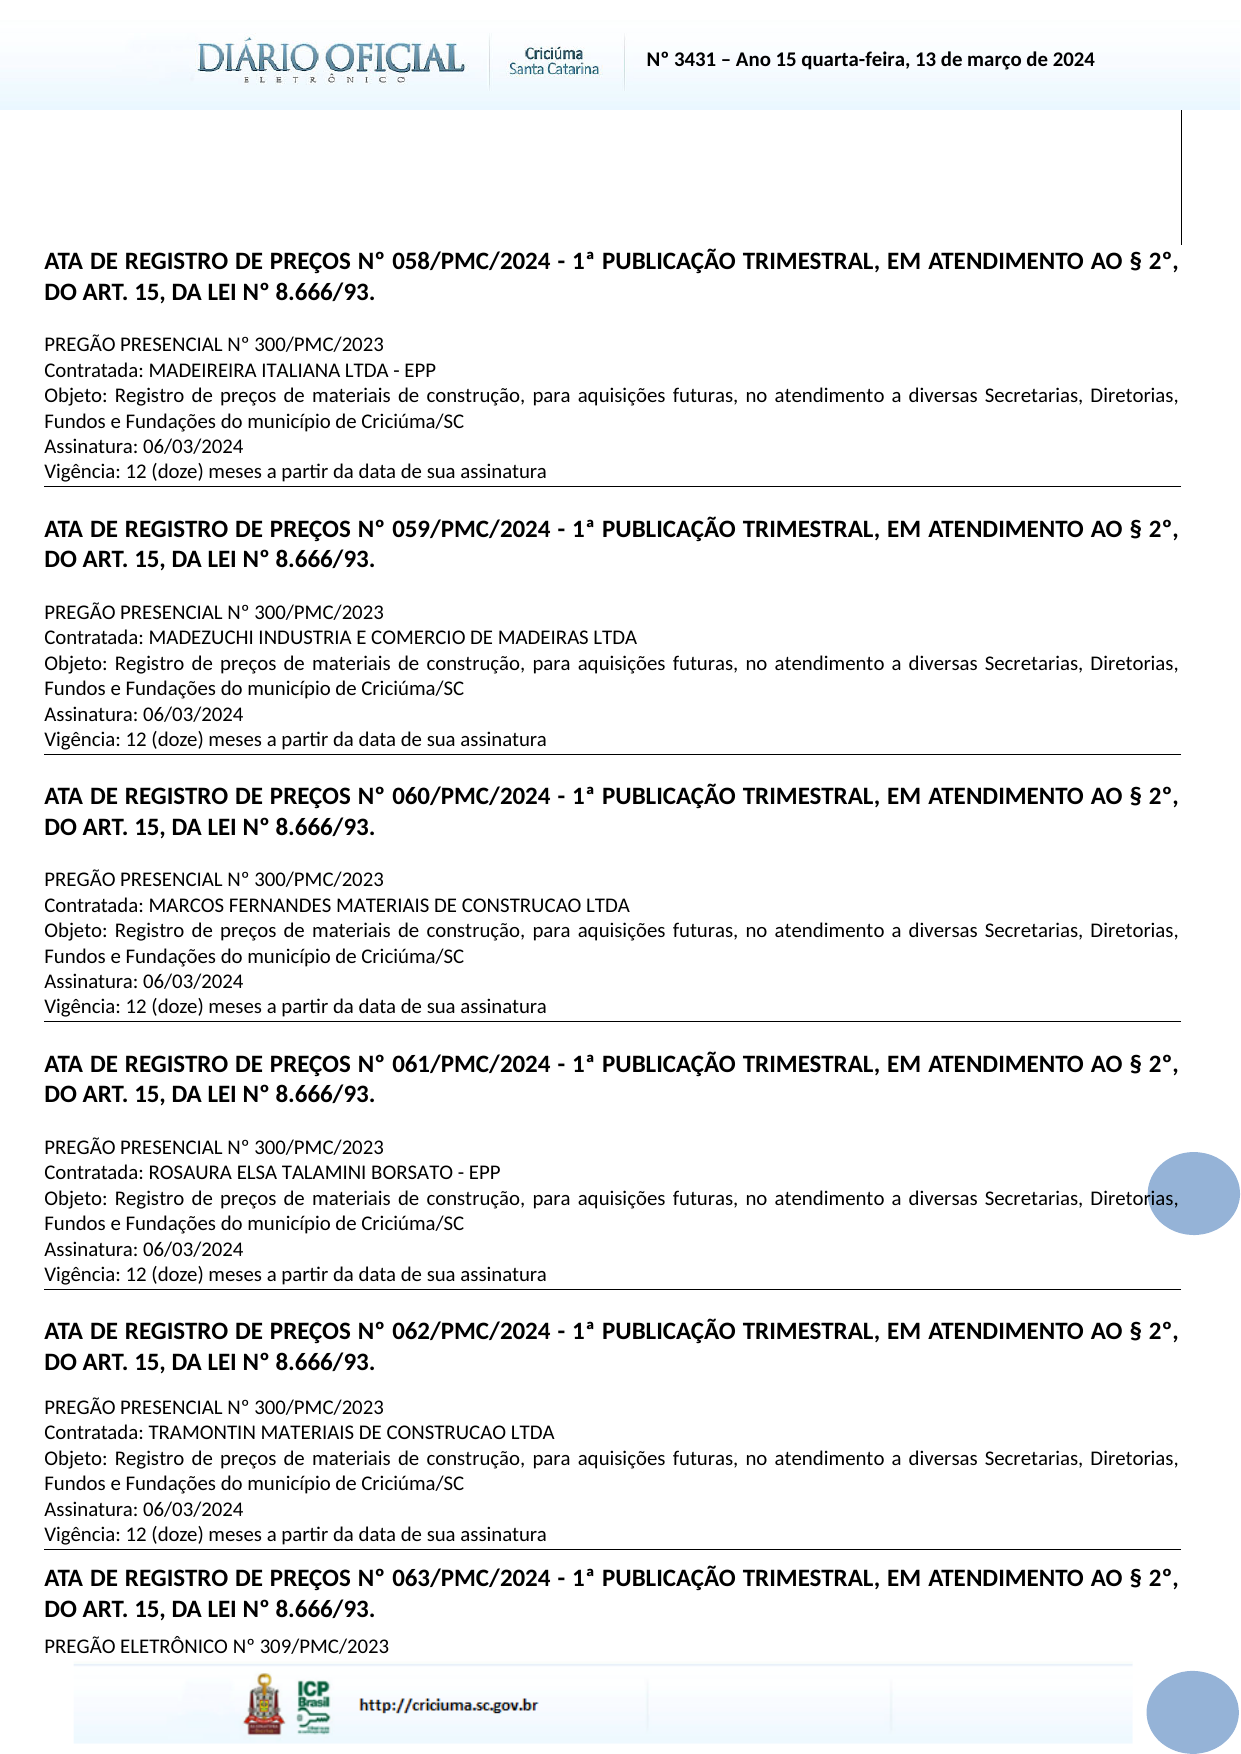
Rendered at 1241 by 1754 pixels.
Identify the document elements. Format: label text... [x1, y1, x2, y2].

text PREGÃO ELETRÔNICO Nº 309/PMC/2023 [44, 1634, 1181, 1659]
text PREGÃO PRESENCIAL Nº 300/PMC/2023 [44, 867, 1181, 892]
text Objeto: Registro de preços de materiais de construção, para aquisições futuras, no atendimento a diversas Secretarias, Diretorias, Fundos e Fundações do município de Criciúma/SC [44, 382, 1181, 433]
text PREGÃO PRESENCIAL Nº 300/PMC/2023 [44, 599, 1181, 624]
text Objeto: Registro de preços de materiais de construção, para aquisições futuras, no atendimento a diversas Secretarias, Diretorias, Fundos e Fundações do município de Criciúma/SC [44, 1445, 1181, 1496]
text Assinatura: 06/03/2024 [44, 968, 1181, 994]
text Vigência: 12 (doze) meses a partir da data de sua assinatura [44, 726, 1181, 754]
text Vigência: 12 (doze) meses a partir da data de sua assinatura [44, 459, 1181, 486]
text Contratada: TRAMONTIN MATERIAIS DE CONSTRUCAO LTDA [44, 1419, 1181, 1445]
text Contratada: MADEIREIRA ITALIANA LTDA - EPP [44, 357, 1181, 382]
text ATA DE REGISTRO DE PREÇOS Nº 060/PMC/2024 - 1ª PUBLICAÇÃO TRIMESTRAL, EM ATENDIMENTO AO § 2º, DO ART. 15, DA LEI Nº 8.666/93. [44, 780, 1181, 841]
text Objeto: Registro de preços de materiais de construção, para aquisições futuras, no atendimento a diversas Secretarias, Diretorias, Fundos e Fundações do município de Criciúma/SC [44, 917, 1181, 968]
text Assinatura: 06/03/2024 [44, 433, 1181, 459]
text PREGÃO PRESENCIAL Nº 300/PMC/2023 [44, 332, 1181, 357]
text ATA DE REGISTRO DE PREÇOS Nº 063/PMC/2024 - 1ª PUBLICAÇÃO TRIMESTRAL, EM ATENDIMENTO AO § 2º, DO ART. 15, DA LEI Nº 8.666/93. [44, 1562, 1181, 1623]
text ATA DE REGISTRO DE PREÇOS Nº 058/PMC/2024 - 1ª PUBLICAÇÃO TRIMESTRAL, EM ATENDIMENTO AO § 2º, DO ART. 15, DA LEI Nº 8.666/93. [44, 245, 1181, 306]
text Objeto: Registro de preços de materiais de construção, para aquisições futuras, no atendimento a diversas Secretarias, Diretorias, Fundos e Fundações do município de Criciúma/SC [44, 1185, 1181, 1236]
text Assinatura: 06/03/2024 [44, 1236, 1181, 1261]
text Vigência: 12 (doze) meses a partir da data de sua assinatura [44, 1521, 1181, 1549]
text PREGÃO PRESENCIAL Nº 300/PMC/2023 [44, 1394, 1181, 1419]
text Assinatura: 06/03/2024 [44, 1496, 1181, 1521]
text ATA DE REGISTRO DE PREÇOS Nº 061/PMC/2024 - 1ª PUBLICAÇÃO TRIMESTRAL, EM ATENDIMENTO AO § 2º, DO ART. 15, DA LEI Nº 8.666/93. [44, 1048, 1181, 1109]
text Assinatura: 06/03/2024 [44, 701, 1181, 726]
text Contratada: MADEZUCHI INDUSTRIA E COMERCIO DE MADEIRAS LTDA [44, 624, 1181, 650]
text ATA DE REGISTRO DE PREÇOS Nº 059/PMC/2024 - 1ª PUBLICAÇÃO TRIMESTRAL, EM ATENDIMENTO AO § 2º, DO ART. 15, DA LEI Nº 8.666/93. [44, 513, 1181, 574]
text Objeto: Registro de preços de materiais de construção, para aquisições futuras, no atendimento a diversas Secretarias, Diretorias, Fundos e Fundações do município de Criciúma/SC [44, 650, 1181, 701]
text ATA DE REGISTRO DE PREÇOS Nº 062/PMC/2024 - 1ª PUBLICAÇÃO TRIMESTRAL, EM ATENDIMENTO AO § 2º, DO ART. 15, DA LEI Nº 8.666/93. [44, 1315, 1181, 1376]
text Contratada: ROSAURA ELSA TALAMINI BORSATO - EPP [44, 1159, 1166, 1185]
text PREGÃO PRESENCIAL Nº 300/PMC/2023 [44, 1134, 1181, 1159]
text Vigência: 12 (doze) meses a partir da data de sua assinatura [44, 994, 1181, 1021]
text Contratada: MARCOS FERNANDES MATERIAIS DE CONSTRUCAO LTDA [44, 892, 1181, 917]
text Vigência: 12 (doze) meses a partir da data de sua assinatura [44, 1261, 1181, 1289]
